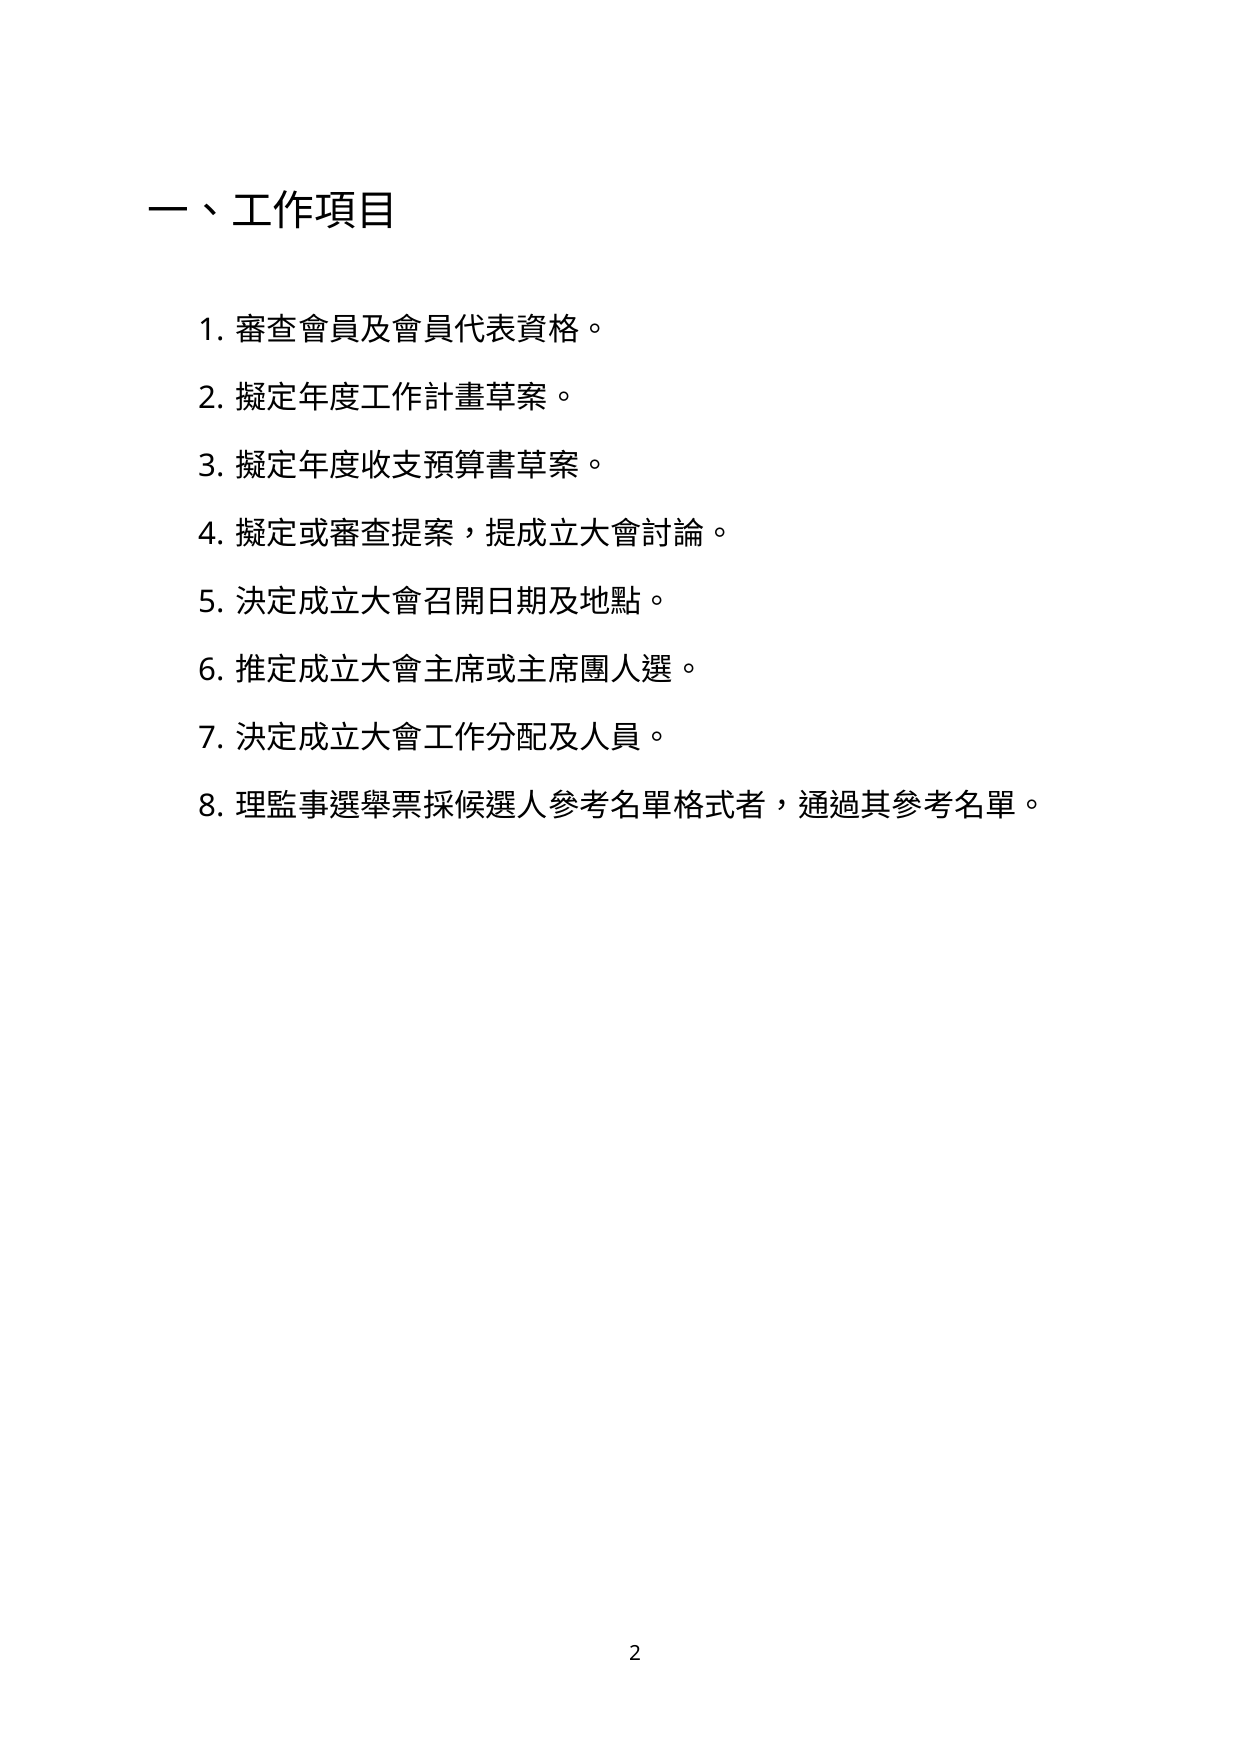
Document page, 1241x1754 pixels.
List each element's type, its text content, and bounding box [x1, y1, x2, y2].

list 擬定或審查提案，提成立大會討論。 [198, 508, 1122, 553]
list 決定成立大會召開日期及地點。 [198, 576, 1122, 622]
text 一、工作項目 [148, 177, 1122, 237]
list 推定成立大會主席或主席團人選。 [198, 644, 1122, 690]
list 擬定年度工作計畫草案。 [198, 372, 1122, 417]
list 理監事選舉票採候選人參考名單格式者，通過其參考名單。 [198, 781, 1122, 826]
list 審查會員及會員代表資格。 [198, 304, 1122, 349]
list 擬定年度收支預算書草案。 [198, 440, 1122, 485]
list 決定成立大會工作分配及人員。 [198, 712, 1122, 758]
